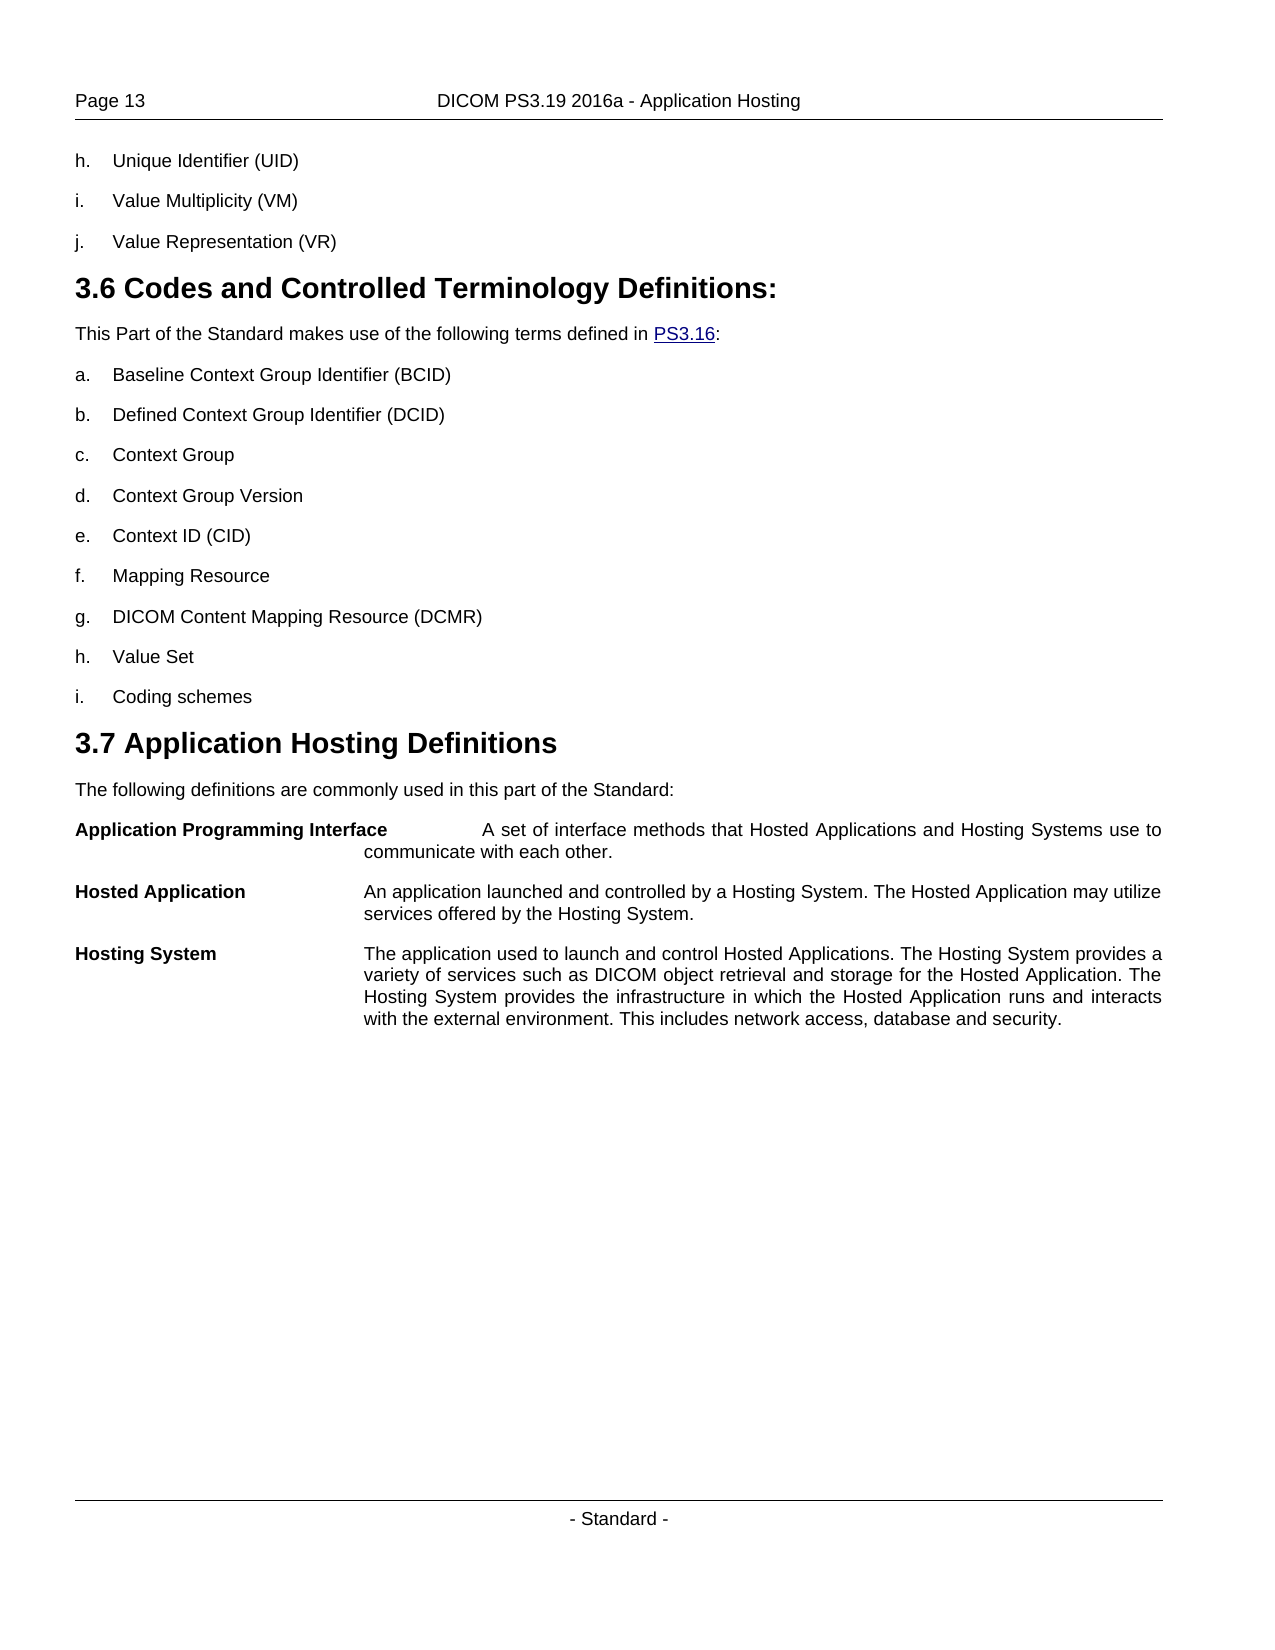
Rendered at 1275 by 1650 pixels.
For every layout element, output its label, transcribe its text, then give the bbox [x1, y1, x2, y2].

list Value Multiplicity (VM) [75, 190, 1162, 212]
list Coding schemes [75, 686, 1162, 708]
list Value Representation (VR) [75, 231, 1162, 252]
list Context Group [75, 444, 1162, 466]
text Hosting System The application used to launch and control Hosted Applications. The Hosting System provides a variety of services such as DICOM object retrieval and storage for the Hosted Application. The Hosting System provides the infrastructure in which the Hosted Application runs and interacts with the external environment. This includes network access, database and security. [75, 943, 1162, 1029]
list Context Group Version [75, 484, 1162, 506]
text Hosted Application An application launched and controlled by a Hosting System. The Hosted Application may utilize services offered by the Hosting System. [75, 881, 1162, 924]
text 3.6 Codes and Controlled Terminology Definitions: [75, 271, 1162, 304]
list Defined Context Group Identifier (DCID) [75, 404, 1162, 425]
text The following definitions are commonly used in this part of the Standard: [75, 779, 1162, 800]
list Value Set [75, 646, 1162, 667]
list Mapping Resource [75, 565, 1162, 587]
list Context ID (CID) [75, 525, 1162, 546]
list Baseline Context Group Identifier (BCID) [75, 363, 1162, 385]
text 3.7 Application Hosting Definitions [75, 726, 1162, 760]
text This Part of the Standard makes use of the following terms defined in PS3.16: [75, 323, 1162, 345]
list Unique Identifier (UID) [75, 150, 1162, 172]
list DICOM Content Mapping Resource (DCMR) [75, 605, 1162, 627]
text Application Programming Interface A set of interface methods that Hosted Applications and Hosting Systems use to communicate with each other. [75, 819, 1162, 862]
